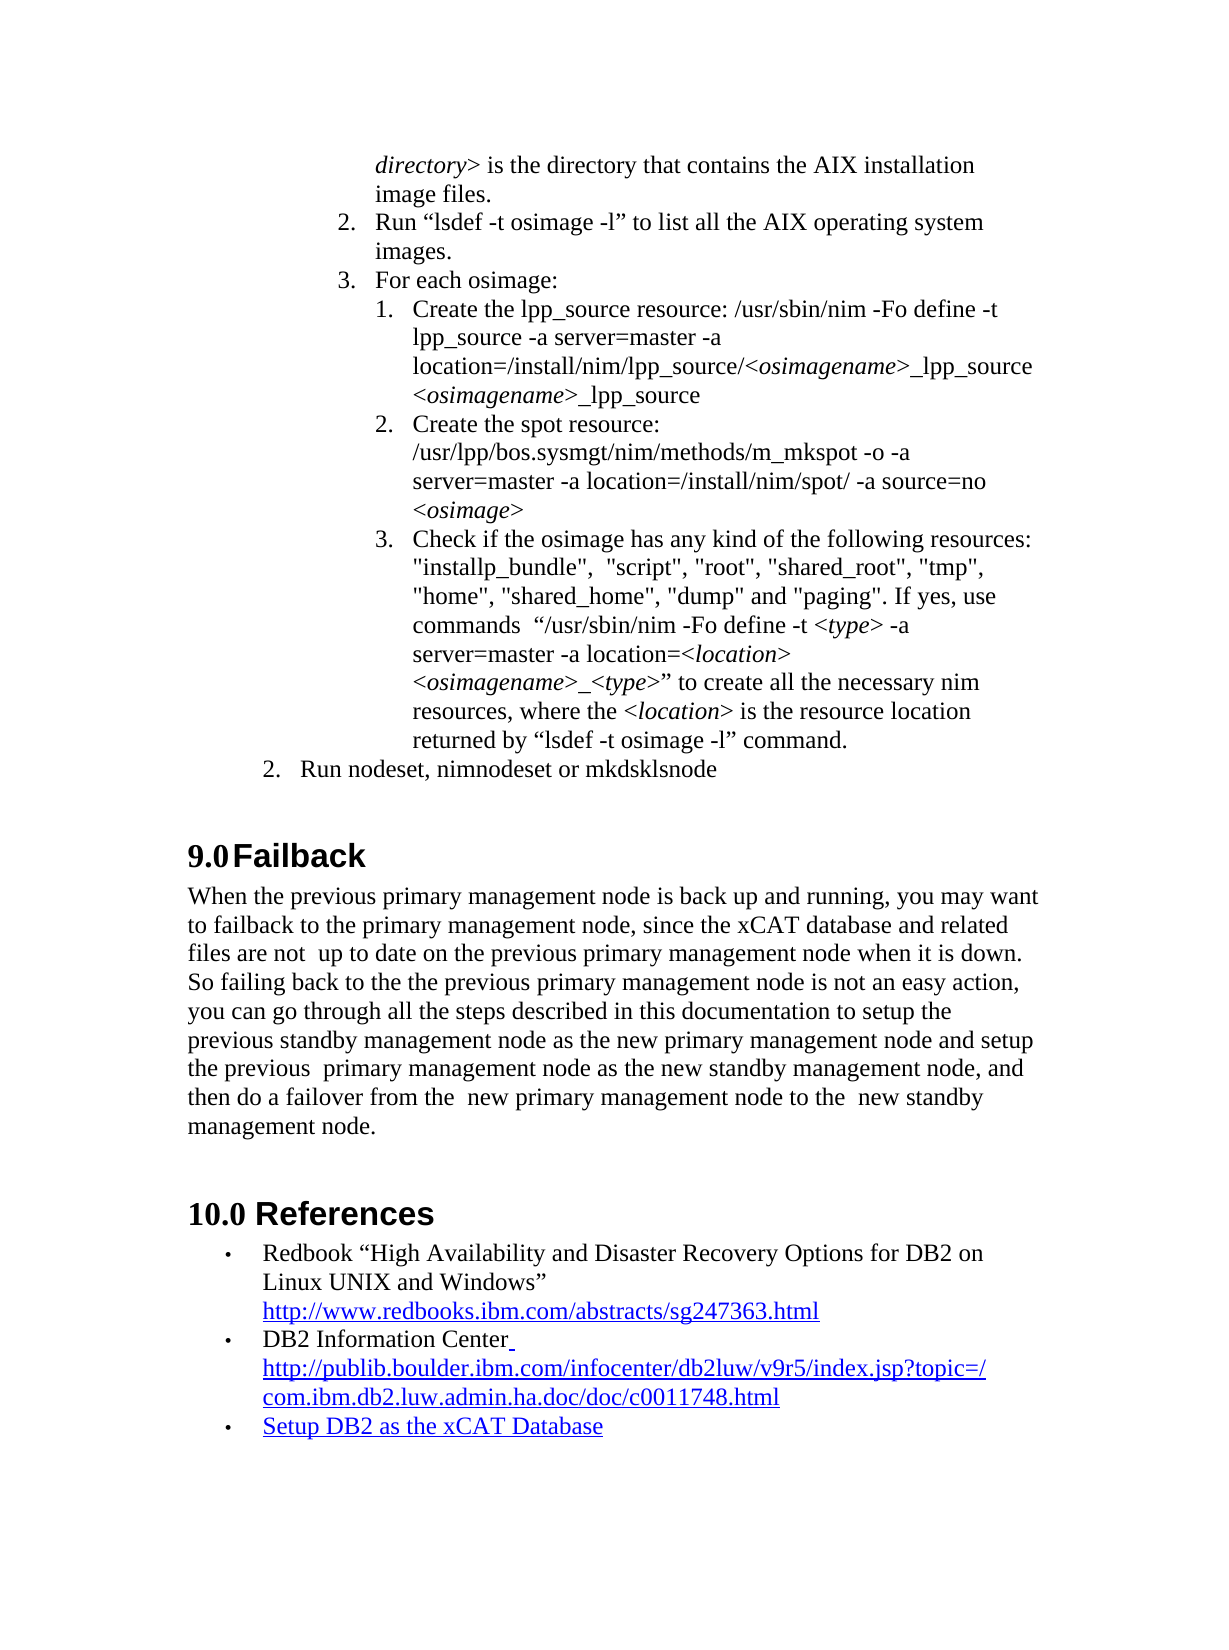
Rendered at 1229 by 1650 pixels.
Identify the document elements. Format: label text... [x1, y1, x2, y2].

list Run “lsdef -t osimage -l” to list all the AIX operating system images. [337, 207, 1041, 265]
list Run nodeset, nimnodeset or mkdsklsnode [262, 754, 1041, 782]
subtitle Failback [187, 836, 1041, 875]
list Setup DB2 as the xCAT Database [225, 1411, 1041, 1439]
list directory> is the directory that contains the AIX installation image files. [337, 150, 1041, 207]
list Redbook “High Availability and Disaster Recovery Options for DB2 on Linux UNIX and Windows” http://www.redbooks.ibm.com/abstracts/sg247363.html [225, 1238, 1041, 1324]
list Create the spot resource: /usr/lpp/bos.sysmgt/nim/methods/m_mkspot -o -a server=master -a location=/install/nim/spot/ -a source=no <osimage> [375, 409, 1041, 524]
list For each osimage: [337, 265, 1041, 294]
list Create the lpp_source resource: /usr/sbin/nim -Fo define -t lpp_source -a server=master -a location=/install/nim/lpp_source/<osimagename>_lpp_source <osimagename>_lpp_source [375, 294, 1041, 409]
text When the previous primary management node is back up and running, you may want to failback to the primary management node, since the xCAT database and related files are not up to date on the previous primary management node when it is down. So failing back to the the previous primary management node is not an easy action, you can go through all the steps described in this documentation to setup the previous standby management node as the new primary management node and setup the previous primary management node as the new standby management node, and then do a failover from the new primary management node to the new standby management node. [187, 881, 1041, 1140]
subtitle References [187, 1193, 1041, 1232]
list DB2 Information Center http://publib.boulder.ibm.com/infocenter/db2luw/v9r5/index.jsp?topic=/com.ibm.db2.luw.admin.ha.doc/doc/c0011748.html [225, 1324, 1041, 1411]
list Check if the osimage has any kind of the following resources: "installp_bundle", "script", "root", "shared_root", "tmp", "home", "shared_home", "dump" and "paging". If yes, use commands “/usr/sbin/nim -Fo define -t <type> -a server=master -a location=<location> <osimagename>_<type>” to create all the necessary nim resources, where the <location> is the resource location returned by “lsdef -t osimage -l” command. [375, 524, 1041, 754]
